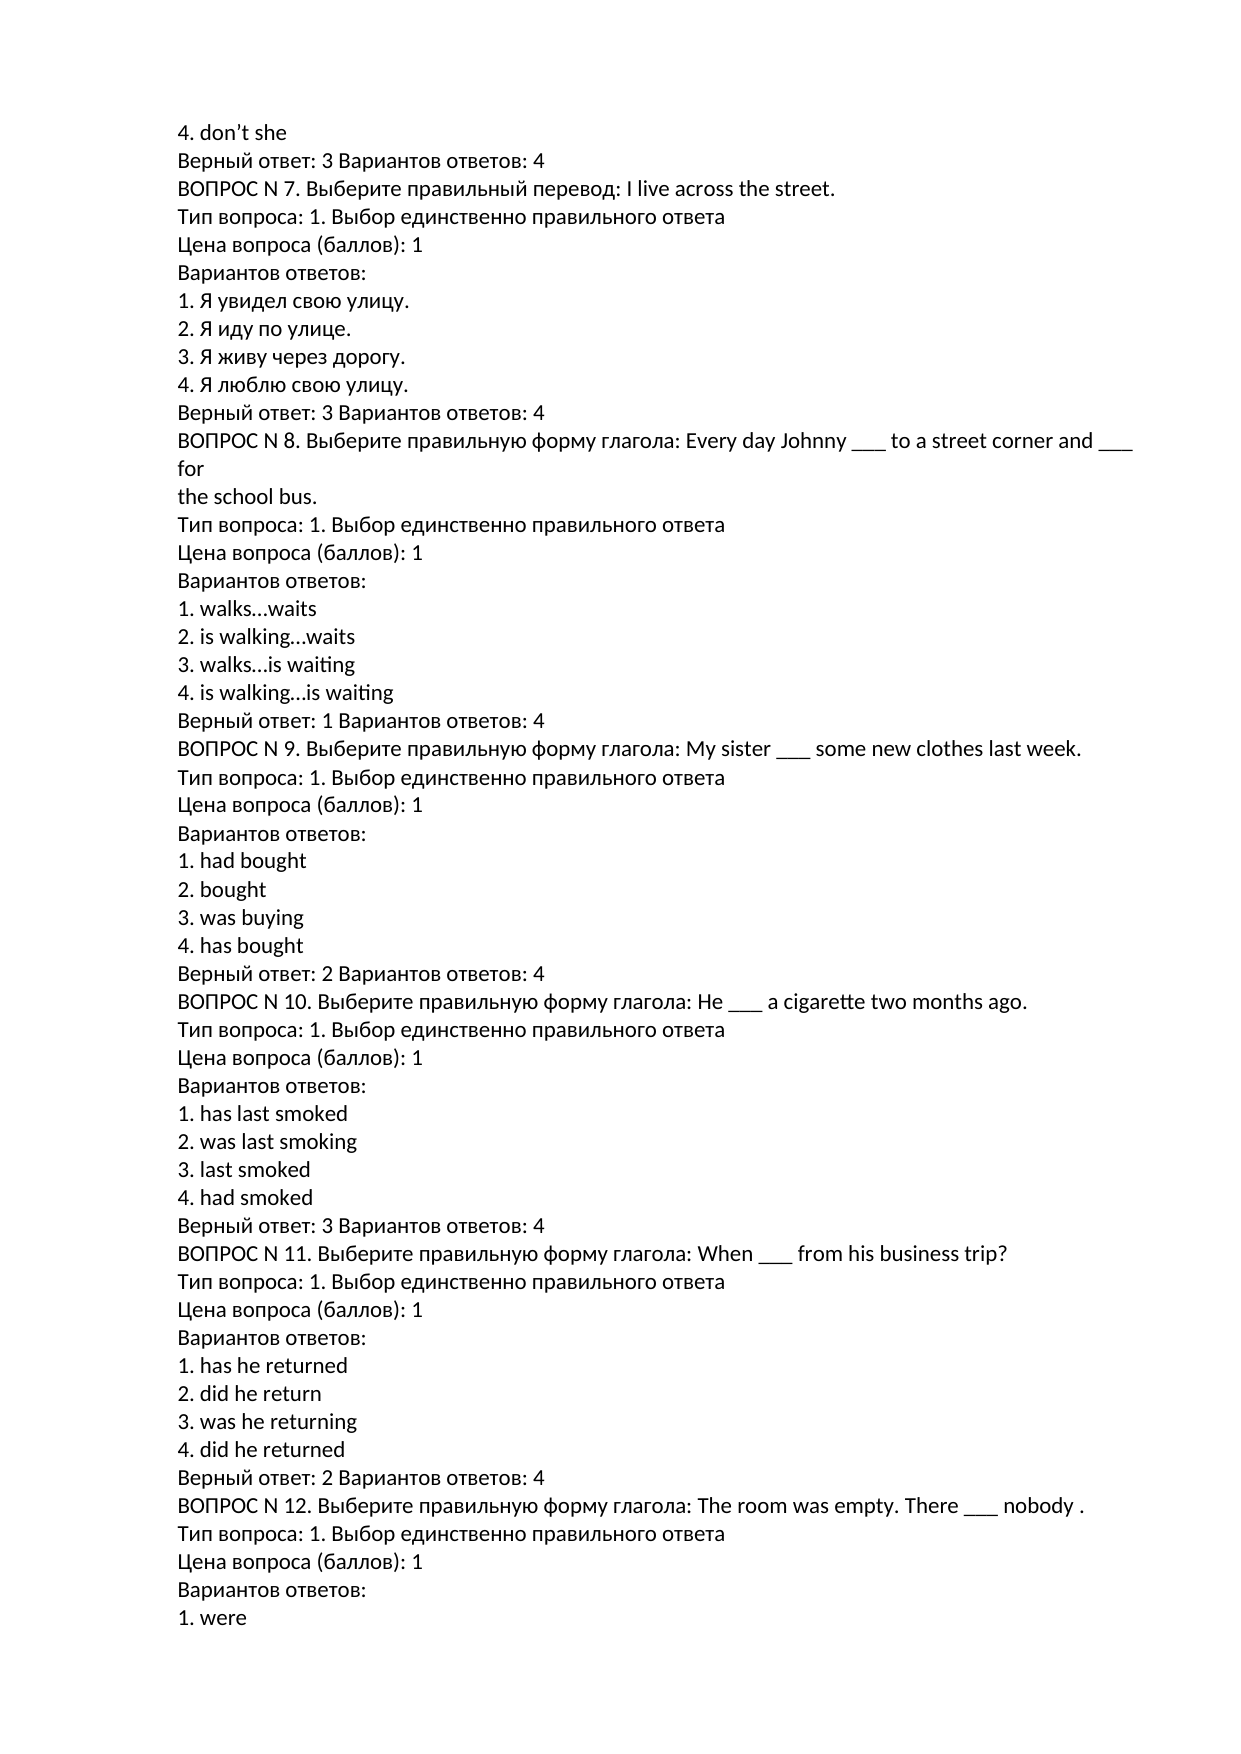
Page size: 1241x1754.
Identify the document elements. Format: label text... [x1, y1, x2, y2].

text Цена вопроса (баллов): 1 [177, 1295, 1152, 1323]
text 3. last smoked [177, 1155, 1152, 1183]
text Тип вопроса: 1. Выбор единственно правильного ответа [177, 1015, 1152, 1043]
text Верный ответ: 2 Вариантов ответов: 4 [177, 959, 1152, 987]
text 1. has last smoked [177, 1099, 1152, 1127]
text 2. bought [177, 875, 1152, 903]
text ВОПРОС N 11. Выберите правильную форму глагола: When ___ from his business trip? [177, 1239, 1152, 1267]
text the school bus. [177, 482, 1152, 510]
text 3. was he returning [177, 1407, 1152, 1435]
text Верный ответ: 3 Вариантов ответов: 4 [177, 398, 1152, 426]
text Тип вопроса: 1. Выбор единственно правильного ответа [177, 510, 1152, 538]
text 1. walks…waits [177, 594, 1152, 622]
text Верный ответ: 3 Вариантов ответов: 4 [177, 146, 1152, 174]
text 4. did he returned [177, 1435, 1152, 1463]
text 1. were [177, 1603, 1152, 1631]
text Цена вопроса (баллов): 1 [177, 1547, 1152, 1575]
text 2. is walking…waits [177, 622, 1152, 651]
text Вариантов ответов: [177, 566, 1152, 594]
text 4. Я люблю свою улицу. [177, 370, 1152, 398]
text 2. was last smoking [177, 1127, 1152, 1155]
text 4. is walking…is waiting [177, 678, 1152, 707]
text ВОПРОС N 7. Выберите правильный перевод: I live across the street. [177, 174, 1152, 202]
text Тип вопроса: 1. Выбор единственно правильного ответа [177, 1519, 1152, 1547]
text 1. had bought [177, 847, 1152, 875]
text ВОПРОС N 10. Выберите правильную форму глагола: He ___ a cigarette two months ago. [177, 987, 1152, 1015]
text Верный ответ: 3 Вариантов ответов: 4 [177, 1211, 1152, 1239]
text ВОПРОС N 8. Выберите правильную форму глагола: Every day Johnny ___ to a street corner and ___ for [177, 426, 1152, 482]
text 4. don’t she [177, 118, 1152, 146]
text Вариантов ответов: [177, 819, 1152, 847]
text Вариантов ответов: [177, 1323, 1152, 1351]
text 3. walks…is waiting [177, 651, 1152, 678]
text Верный ответ: 2 Вариантов ответов: 4 [177, 1463, 1152, 1491]
text 1. Я увидел свою улицу. [177, 286, 1152, 314]
text 4. has bought [177, 931, 1152, 959]
text Вариантов ответов: [177, 1071, 1152, 1099]
text Вариантов ответов: [177, 1575, 1152, 1603]
text Тип вопроса: 1. Выбор единственно правильного ответа [177, 1267, 1152, 1295]
text Вариантов ответов: [177, 258, 1152, 286]
text 1. has he returned [177, 1351, 1152, 1379]
text Цена вопроса (баллов): 1 [177, 230, 1152, 258]
text ВОПРОС N 12. Выберите правильную форму глагола: The room was empty. There ___ nobody . [177, 1491, 1152, 1519]
text Цена вопроса (баллов): 1 [177, 791, 1152, 819]
text Цена вопроса (баллов): 1 [177, 538, 1152, 566]
text 2. did he return [177, 1379, 1152, 1407]
text ВОПРОС N 9. Выберите правильную форму глагола: My sister ___ some new clothes last week. [177, 734, 1152, 763]
text 4. had smoked [177, 1183, 1152, 1211]
text 2. Я иду по улице. [177, 314, 1152, 342]
text Тип вопроса: 1. Выбор единственно правильного ответа [177, 202, 1152, 230]
text Верный ответ: 1 Вариантов ответов: 4 [177, 707, 1152, 734]
text 3. Я живу через дорогу. [177, 342, 1152, 370]
text Тип вопроса: 1. Выбор единственно правильного ответа [177, 763, 1152, 791]
text Цена вопроса (баллов): 1 [177, 1043, 1152, 1071]
text 3. was buying [177, 903, 1152, 931]
